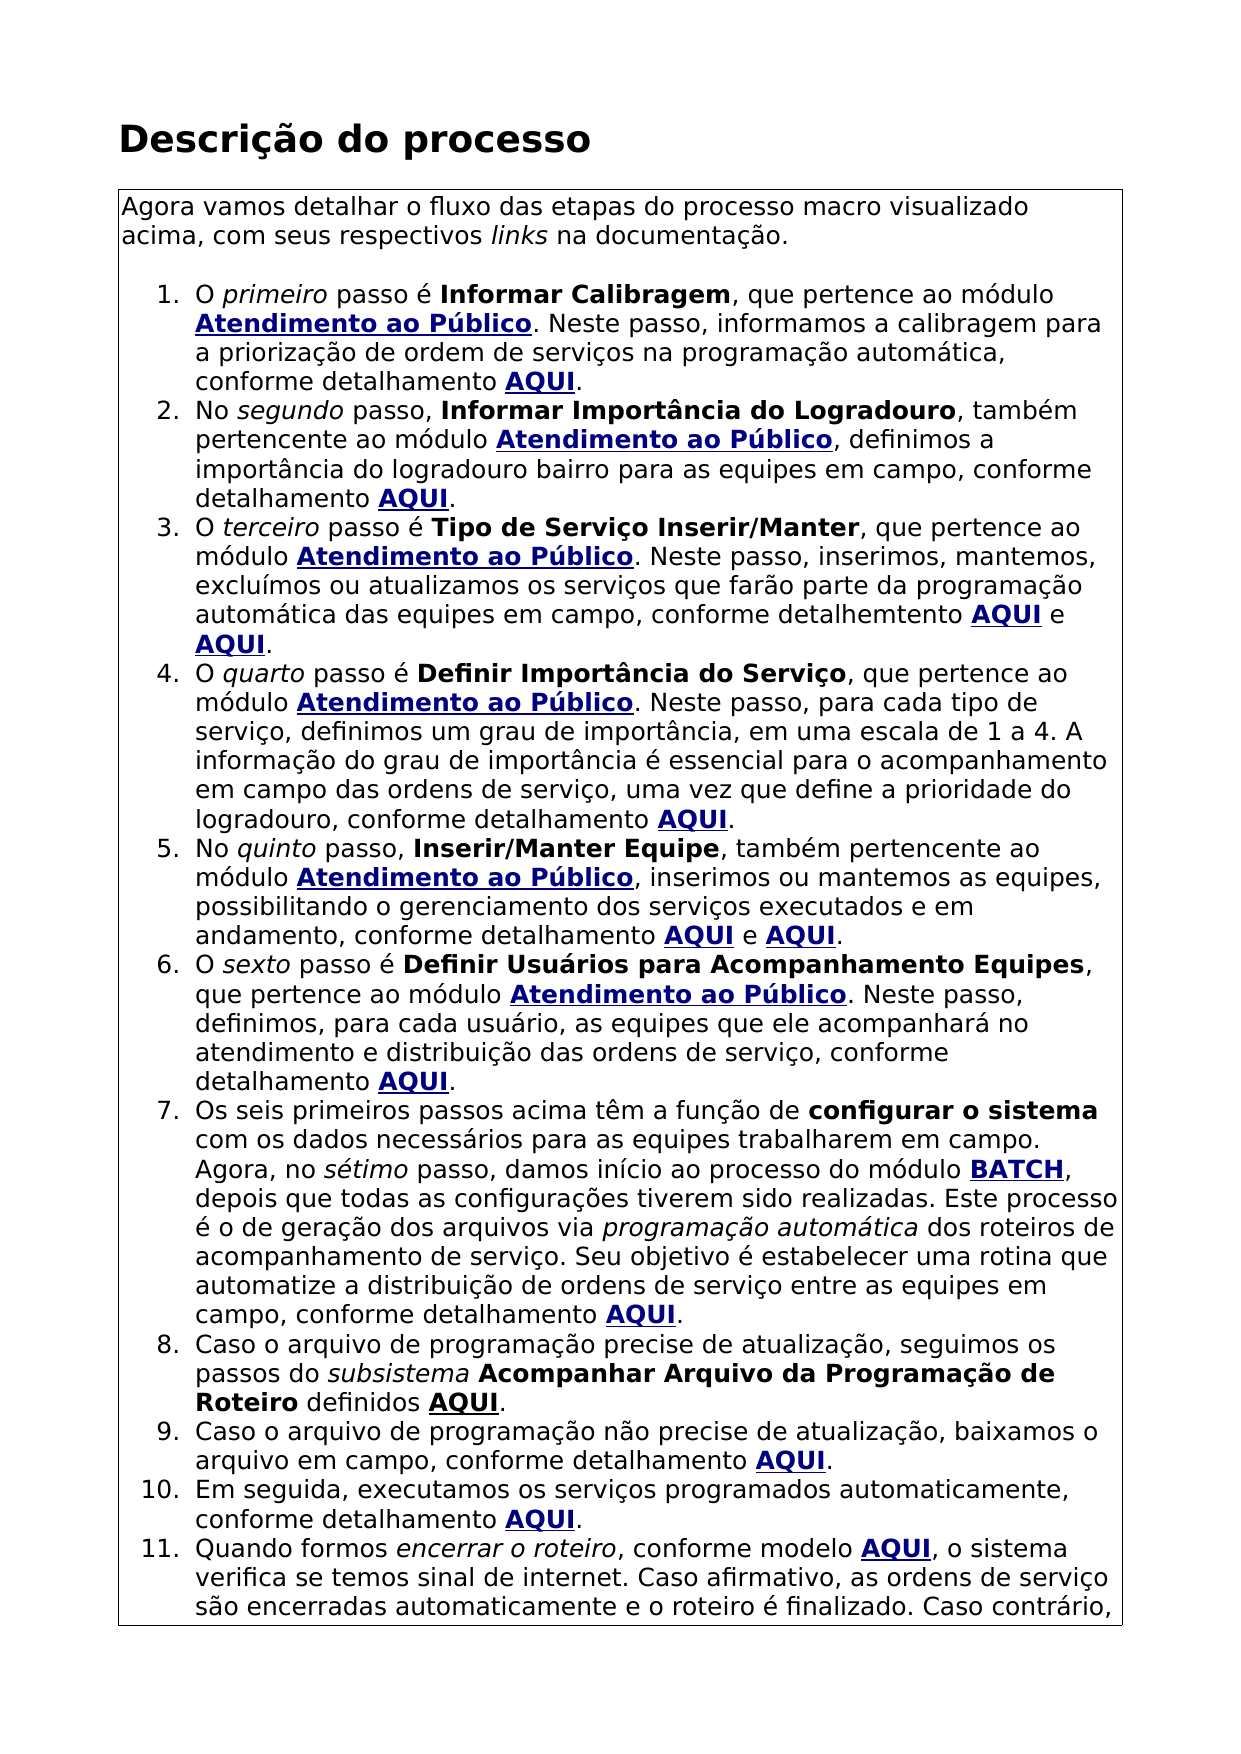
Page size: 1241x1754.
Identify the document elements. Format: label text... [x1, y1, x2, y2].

subtitle Descrição do processo [118, 118, 1122, 162]
table_header Agora vamos detalhar o fluxo das etapas do processo macro visualizado acima, com seus respectivos links na documentação. O primeiro passo é Informar Calibragem, que pertence ao módulo Atendimento ao Público. Neste passo, informamos a calibragem para a priorização de ordem de serviços na programação automática, conforme detalhamento AQUI. No segundo passo, Informar Importância do Logradouro, também pertencente ao módulo Atendimento ao Público, definimos a importância do logradouro bairro para as equipes em campo, conforme detalhamento AQUI. O terceiro passo é Tipo de Serviço Inserir/Manter, que pertence ao módulo Atendimento ao Público. Neste passo, inserimos, mantemos, excluímos ou atualizamos os serviços que farão parte da programação automática das equipes em campo, conforme detalhemtento AQUI e AQUI. O quarto passo é Definir Importância do Serviço, que pertence ao módulo Atendimento ao Público. Neste passo, para cada tipo de serviço, definimos um grau de importância, em uma escala de 1 a 4. A informação do grau de importância é essencial para o acompanhamento em campo das ordens de serviço, uma vez que define a prioridade do logradouro, conforme detalhamento AQUI. No quinto passo, Inserir/Manter Equipe, também pertencente ao módulo Atendimento ao Público, inserimos ou mantemos as equipes, possibilitando o gerenciamento dos serviços executados e em andamento, conforme detalhamento AQUI e AQUI. O sexto passo é Definir Usuários para Acompanhamento Equipes, que pertence ao módulo Atendimento ao Público. Neste passo, definimos, para cada usuário, as equipes que ele acompanhará no atendimento e distribuição das ordens de serviço, conforme detalhamento AQUI. Os seis primeiros passos acima têm a função de configurar o sistema com os dados necessários para as equipes trabalharem em campo. Agora, no sétimo passo, damos início ao processo do módulo BATCH, depois que todas as configurações tiverem sido realizadas. Este processo é o de geração dos arquivos via programação automática dos roteiros de acompanhamento de serviço. Seu objetivo é estabelecer uma rotina que automatize a distribuição de ordens de serviço entre as equipes em campo, conforme detalhamento AQUI. Caso o arquivo de programação precise de atualização, seguimos os passos do subsistema Acompanhar Arquivo da Programação de Roteiro definidos AQUI. Caso o arquivo de programação não precise de atualização, baixamos o arquivo em campo, conforme detalhamento AQUI. Em seguida, executamos os serviços programados automaticamente, conforme detalhamento AQUI. Quando formos encerrar o roteiro, conforme modelo AQUI, o sistema verifica se temos sinal de internet. Caso afirmativo, as ordens de serviço são encerradas automaticamente e o roteiro é finalizado. Caso contrário, [119, 190, 1122, 1624]
